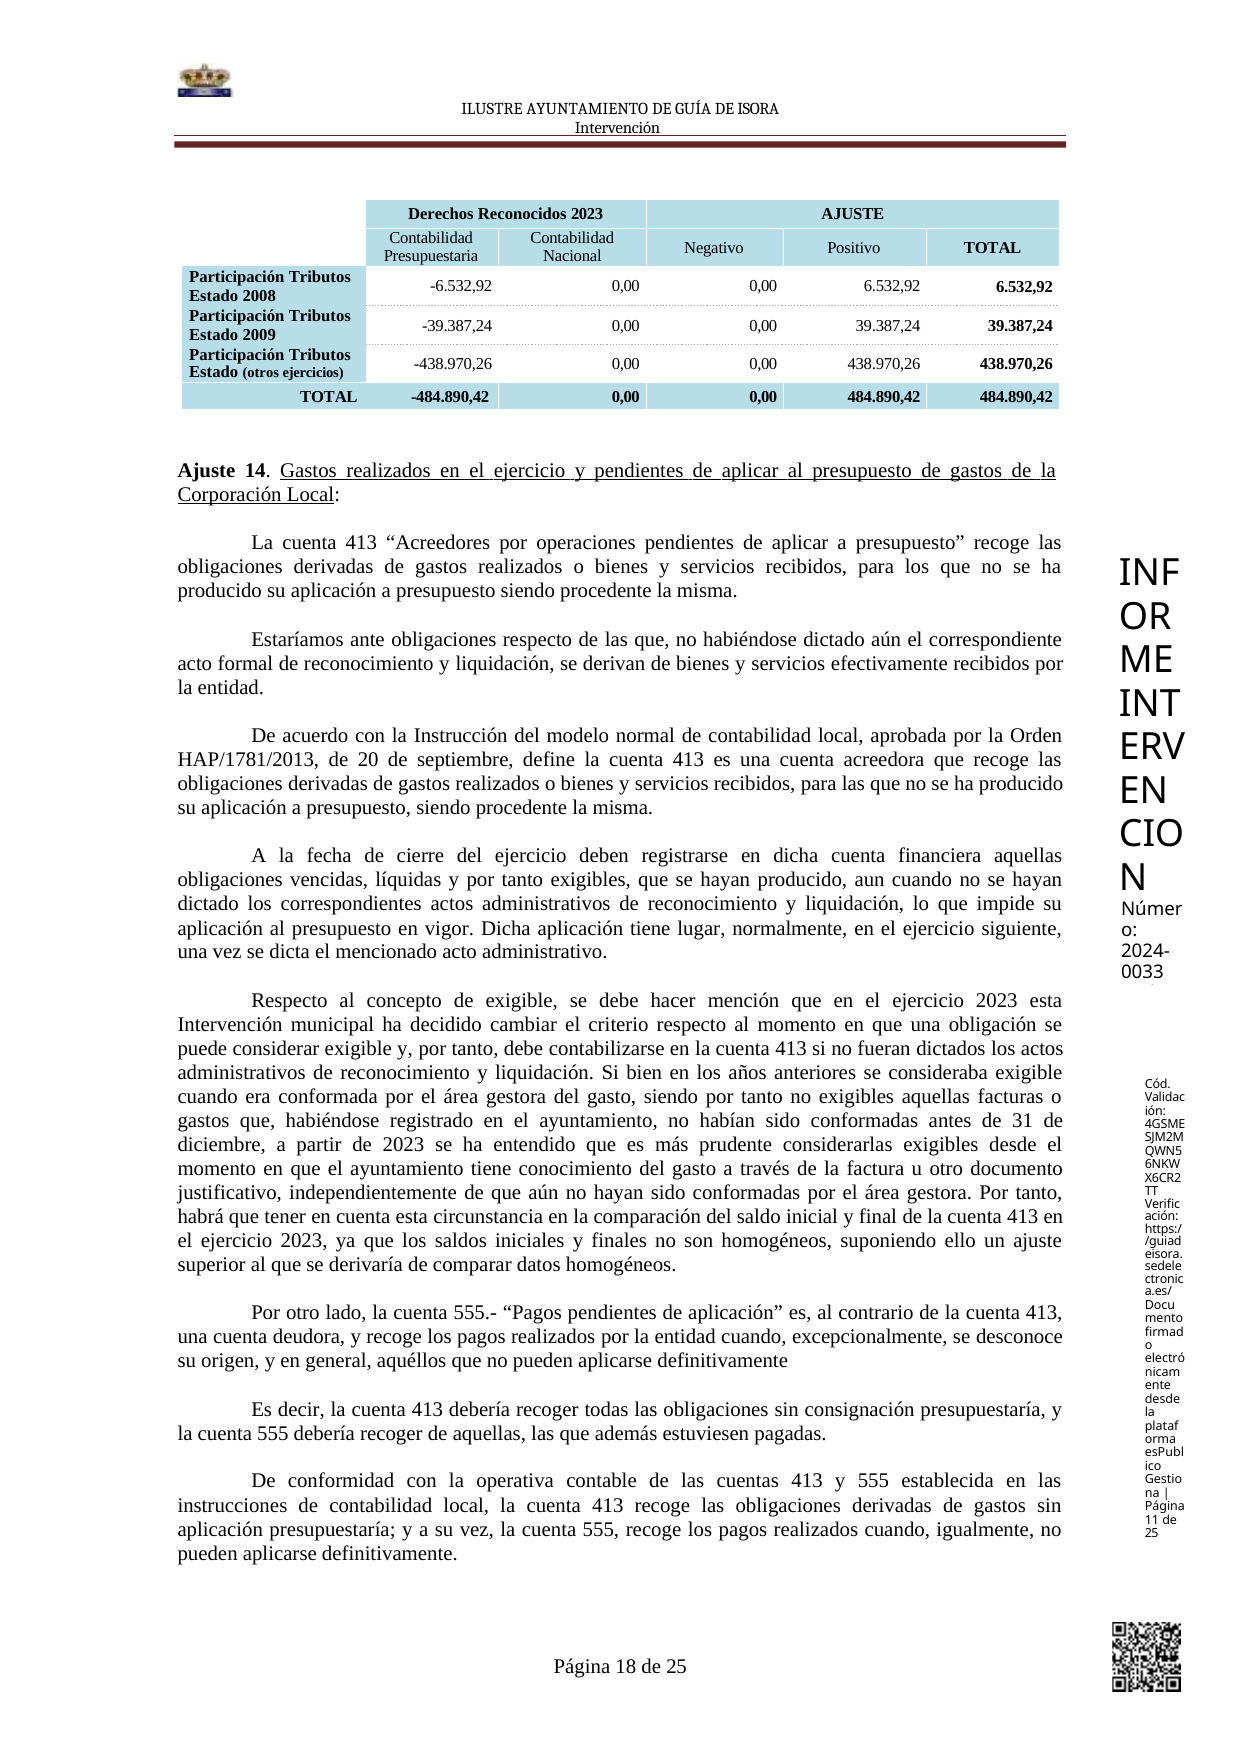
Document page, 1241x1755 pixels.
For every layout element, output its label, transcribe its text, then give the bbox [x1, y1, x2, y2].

table_cell TOTAL [927, 229, 1059, 266]
text De conformidad con la operativa contable de las cuentas 413 y 555 establecida en las instrucciones de contabilidad local, la cuenta 413 recoge las obligaciones derivadas de gastos sin aplicación presupuestaría; y a su vez, la cuenta 555, recoge los pagos realizados cuando, igualmente, no pueden aplicarse definitivamente. [177, 1468, 1063, 1565]
text Es decir, la cuenta 413 debería recoger todas las obligaciones sin consignación presupuestaría, y la cuenta 555 debería recoger de aquellas, las que además estuviesen pagadas. [177, 1396, 1063, 1444]
text Respecto al concepto de exigible, se debe hacer mención que en el ejercicio 2023 esta Intervención municipal ha decidido cambiar el criterio respecto al momento en que una obligación se puede considerar exigible y, por tanto, debe contabilizarse en la cuenta 413 si no fueran dictados los actos administrativos de reconocimiento y liquidación. Si bien en los años anteriores se consideraba exigible cuando era conformada por el área gestora del gasto, siendo por tanto no exigibles aquellas facturas o gastos que, habiéndose registrado en el ayuntamiento, no habían sido conformadas antes de 31 de diciembre, a partir de 2023 se ha entendido que es más prudente considerarlas exigibles desde el momento en que el ayuntamiento tiene conocimiento del gasto a través de la factura u otro documento justificativo, independientemente de que aún no hayan sido conformadas por el área gestora. Por tanto, habrá que tener en cuenta esta circunstancia en la comparación del saldo inicial y final de la cuenta 413 en el ejercicio 2023, ya que los saldos iniciales y finales no son homogéneos, suponiendo ello un ajuste superior al que se derivaría de comparar datos homogéneos. [177, 987, 1064, 1276]
text A la fecha de cierre del ejercicio deben registrarse en dicha cuenta financiera aquellas obligaciones vencidas, líquidas y por tanto exigibles, que se hayan producido, aun cuando no se hayan dictado los correspondientes actos administrativos de reconocimiento y liquidación, lo que impide su aplicación al presupuesto en vigor. Dicha aplicación tiene lugar, normalmente, en el ejercicio siguiente, una vez se dicta el mencionado acto administrativo. [177, 843, 1063, 963]
table_cell 6.532,92 [784, 266, 926, 305]
table_header AJUSTE [647, 200, 1059, 228]
text Estaríamos ante obligaciones respecto de las que, no habiéndose dictado aún el correspondiente acto formal de reconocimiento y liquidación, se derivan de bienes y servicios efectivamente recibidos por la entidad. [177, 626, 1063, 699]
text Número: 2024-0033 Fecha: 15/03/2024 [1121, 899, 1185, 985]
table_cell 6.532,92 [927, 266, 1059, 305]
text Documento firmado electrónicamente desde la plataforma esPublico Gestiona | Página 11 de 25 [1144, 1298, 1186, 1540]
table_cell 0,00 [647, 266, 783, 305]
text Por otro lado, la cuenta 555.- “Pagos pendientes de aplicación” es, al contrario de la cuenta 413, una cuenta deudora, y recoge los pagos realizados por la entidad cuando, excepcionalmente, se desconoce su origen, y en general, aquéllos que no pueden aplicarse definitivamente [177, 1300, 1063, 1372]
table_cell 0,00 [647, 383, 783, 409]
table_header Derechos Reconocidos 2023 [366, 200, 646, 228]
table_cell 438.970,26 [784, 344, 926, 382]
table_cell -438.970,26 [366, 344, 498, 382]
table_cell 484.890,42 [927, 383, 1059, 409]
table_cell 0,00 [499, 383, 646, 409]
text Ajuste 14. Gastos realizados en el ejercicio y pendientes de aplicar al presupuesto de gastos de la Corporación Local: [177, 458, 1093, 506]
text Verificación: https://guiadeisora.sedelectronica.es/ [1144, 1198, 1186, 1298]
table_cell Positivo [784, 229, 926, 266]
table_cell 39.387,24 [927, 305, 1059, 343]
text La cuenta 413 “Acreedores por operaciones pendientes de aplicar a presupuesto” recoge las obligaciones derivadas de gastos realizados o bienes y servicios recibidos, para los que no se ha producido su aplicación a presupuesto siendo procedente la misma. [177, 530, 1063, 602]
table_cell 438.970,26 [927, 344, 1059, 382]
table_cell -6.532,92 [366, 266, 498, 305]
table_cell 484.890,42 [784, 383, 926, 409]
table_cell Contabilidad Nacional [499, 229, 646, 266]
text Cód. Validación: 4GSMESJM2MQWN56NKWX6CR2TT [1144, 1077, 1186, 1198]
table_cell Contabilidad Presupuestaria [366, 229, 498, 266]
table_cell TOTAL -484.890,42 [182, 383, 498, 409]
table_cell 0,00 [499, 266, 646, 305]
table_cell 0,00 [499, 305, 646, 343]
table_cell Participación Tributos Estado 2008 Participación Tributos Estado 2009 Participación Tributos Estado (otros ejercicios) [182, 266, 366, 382]
text De acuerdo con la Instrucción del modelo normal de contabilidad local, aprobada por la Orden HAP/1781/2013, de 20 de septiembre, define la cuenta 413 es una cuenta acreedora que recoge las obligaciones derivadas de gastos realizados o bienes y servicios recibidos, para las que no se ha producido su aplicación a presupuesto, siendo procedente la misma. [177, 723, 1063, 819]
table_cell 39.387,24 [784, 305, 926, 343]
table_cell 0,00 [647, 305, 783, 343]
table_cell -39.387,24 [366, 305, 498, 343]
table_cell 0,00 [499, 344, 646, 382]
table_cell 0,00 [647, 344, 783, 382]
table_cell Negativo [647, 229, 783, 266]
table_header [182, 200, 366, 266]
text INFORME INTERVENCION [1119, 551, 1185, 899]
